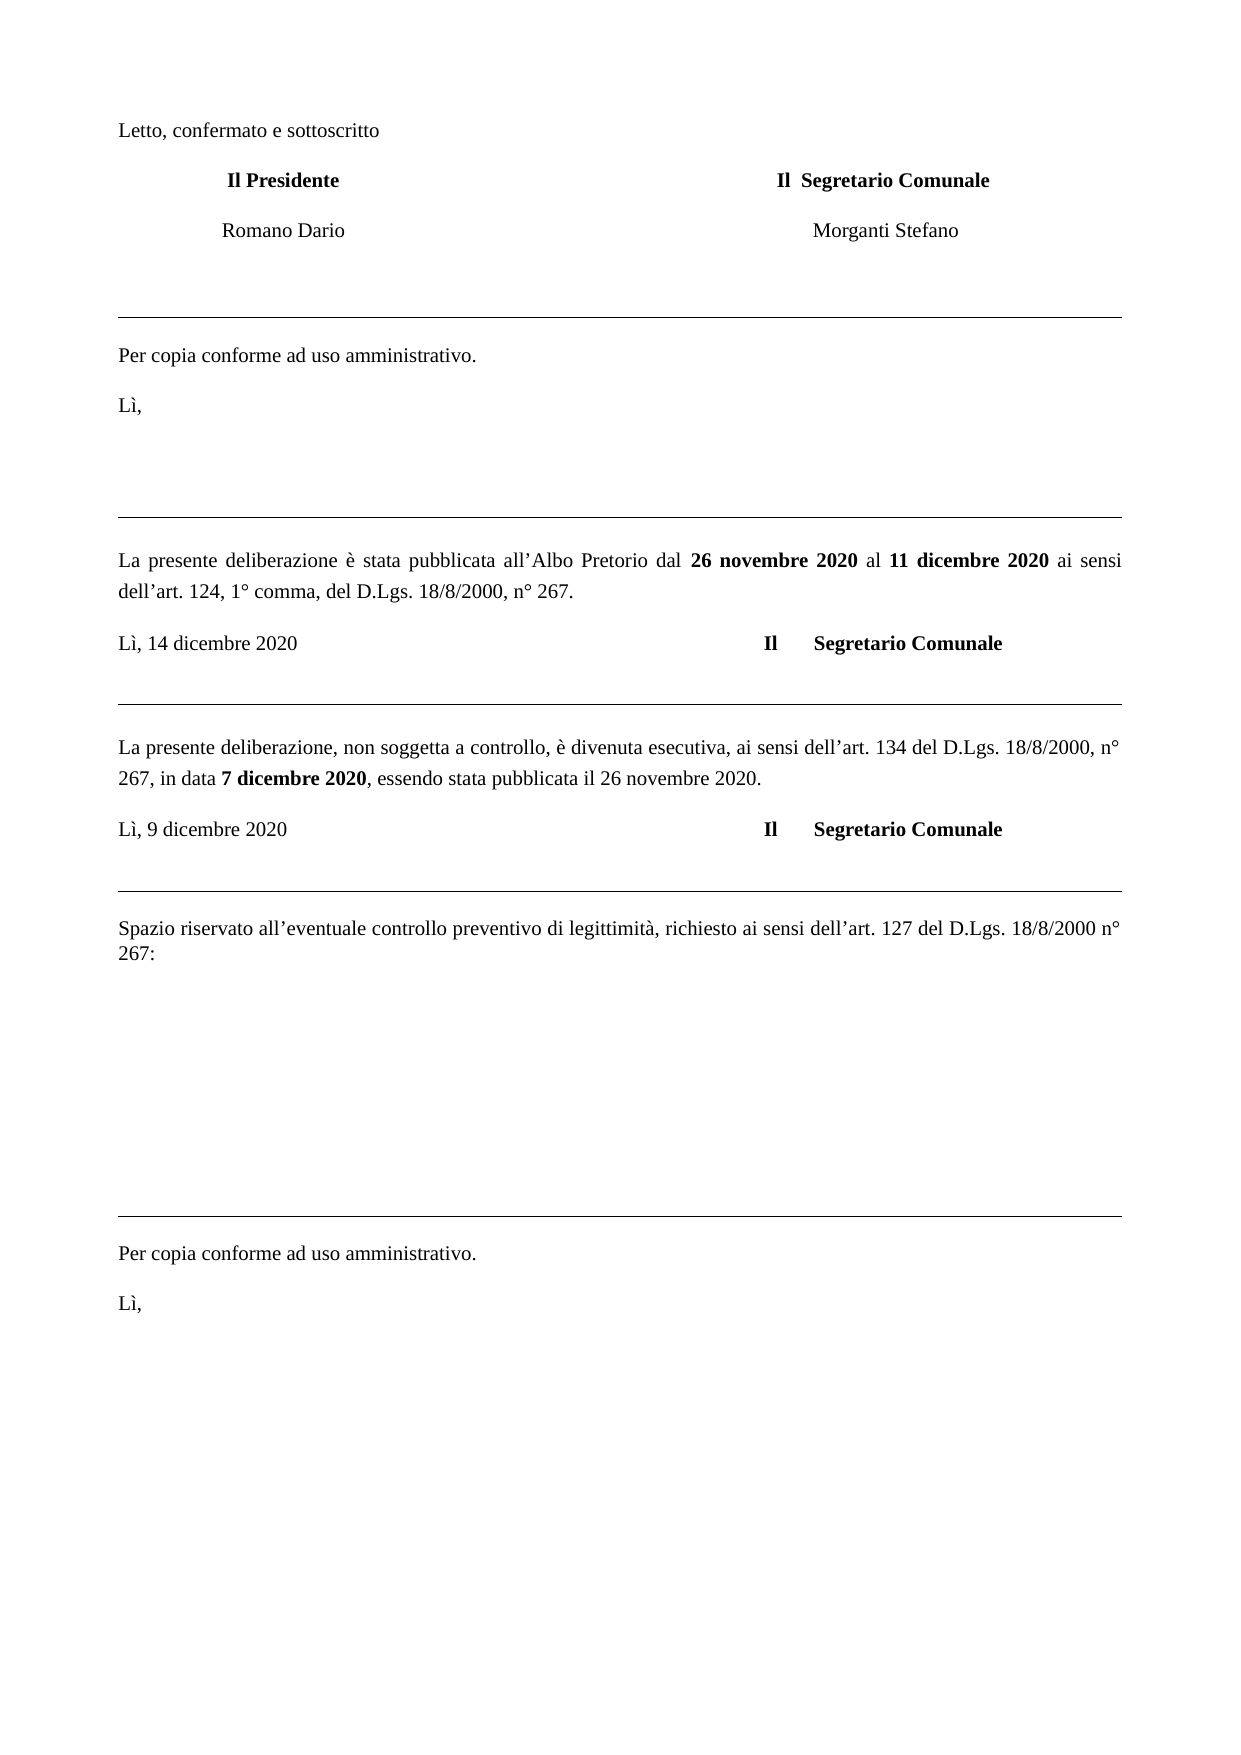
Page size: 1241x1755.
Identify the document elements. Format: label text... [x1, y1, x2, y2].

text Lì, [118, 1291, 1122, 1316]
text La presente deliberazione, non soggetta a controllo, è divenuta esecutiva, ai sensi dell’art. 134 del D.Lgs. 18/8/2000, n° 267, in data 7 dicembre 2020, essendo stata pubblicata il 26 novembre 2020. [118, 729, 1122, 792]
text F/to Romano Dario F/to Morganti Stefano [118, 217, 1122, 242]
text Per copia conforme ad uso amministrativo. [118, 342, 1122, 367]
text Lì, 14 dicembre 2020 Il Segretario Comunale [118, 630, 1122, 655]
text Il Presidente Il Segretario Comunale [118, 167, 1122, 192]
text Spazio riservato all’eventuale controllo preventivo di legittimità, richiesto ai sensi dell’art. 127 del D.Lgs. 18/8/2000 n° 267: [118, 916, 1122, 966]
text F/to [118, 680, 1122, 704]
text La presente deliberazione è stata pubblicata all’Albo Pretorio dal 26 novembre 2020 al 11 dicembre 2020 ai sensi dell’art. 124, 1° comma, del D.Lgs. 18/8/2000, n° 267. [118, 542, 1122, 605]
text Lì, [118, 392, 1122, 417]
text Per copia conforme ad uso amministrativo. [118, 1241, 1122, 1266]
text F/to [118, 867, 1122, 891]
text Letto, confermato e sottoscritto [118, 118, 1122, 142]
text Lì, 9 dicembre 2020 Il Segretario Comunale [118, 817, 1122, 842]
